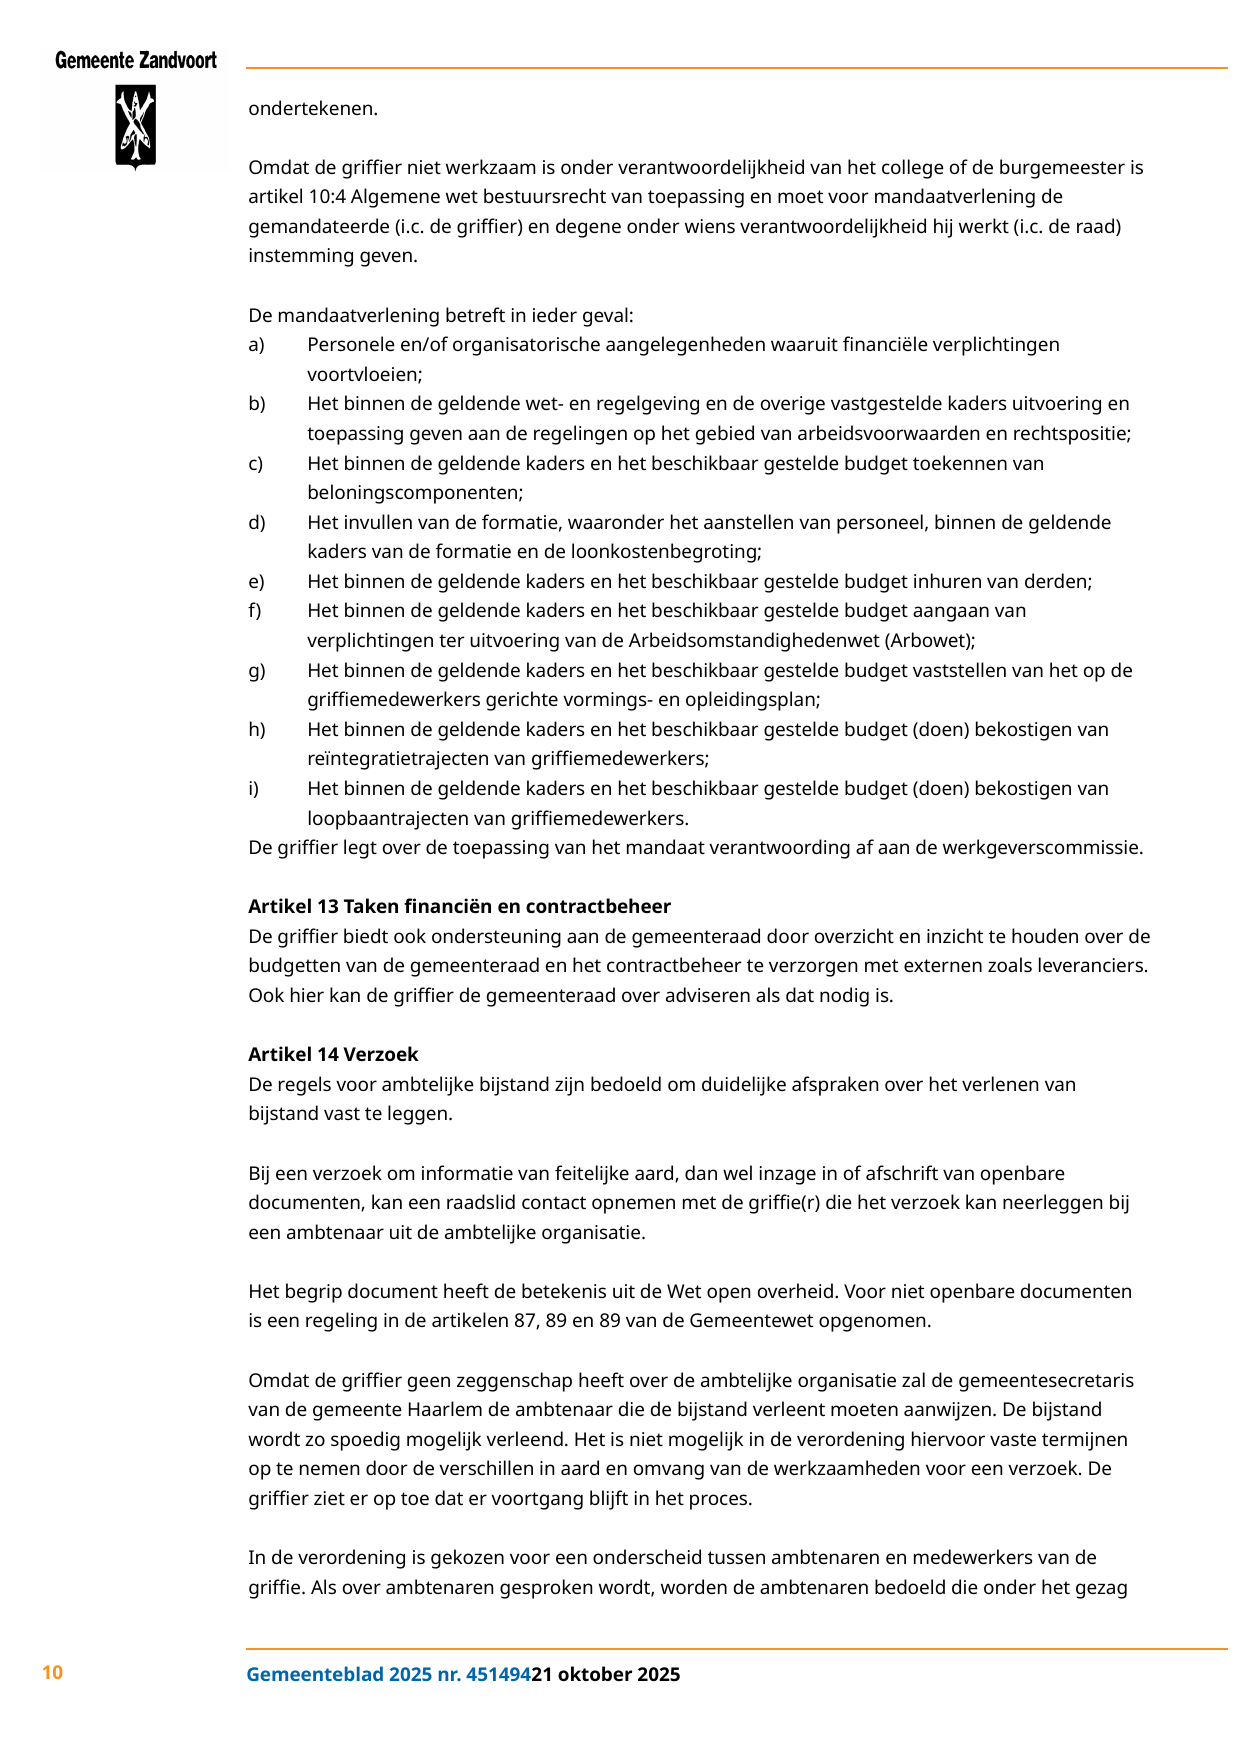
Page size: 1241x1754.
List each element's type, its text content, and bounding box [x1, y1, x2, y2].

list Het binnen de geldende kaders en het beschikbaar gestelde budget toekennen van beloningscomponenten; [248, 450, 1152, 505]
text ondertekenen. [248, 95, 1152, 121]
list Het binnen de geldende kaders en het beschikbaar gestelde budget vaststellen van het op de griffiemedewerkers gerichte vormings- en opleidingsplan; [248, 657, 1152, 712]
list Het binnen de geldende kaders en het beschikbaar gestelde budget (doen) bekostigen van reïntegratietrajecten van griffiemedewerkers; [248, 716, 1152, 771]
text Omdat de griffier geen zeggenschap heeft over de ambtelijke organisatie zal de gemeentesecretaris van de gemeente Haarlem de ambtenaar die de bijstand verleent moeten aanwijzen. De bijstand wordt zo spoedig mogelijk verleend. Het is niet mogelijk in de verordening hiervoor vaste termijnen op te nemen door de verschillen in aard en omvang van de werkzaamheden voor een verzoek. De griffier ziet er op toe dat er voortgang blijft in het proces. [248, 1367, 1152, 1511]
text Bij een verzoek om informatie van feitelijke aard, dan wel inzage in of afschrift van openbare documenten, kan een raadslid contact opnemen met de griffie(r) die het verzoek kan neerleggen bij een ambtenaar uit de ambtelijke organisatie. [248, 1160, 1152, 1245]
list Personele en/of organisatorische aangelegenheden waaruit financiële verplichtingen voortvloeien; [248, 331, 1152, 387]
text De griffier legt over de toepassing van het mandaat verantwoording af aan de werkgeverscommissie. [248, 834, 1152, 860]
list Het binnen de geldende kaders en het beschikbaar gestelde budget (doen) bekostigen van loopbaantrajecten van griffiemedewerkers. [248, 775, 1152, 831]
list Het binnen de geldende kaders en het beschikbaar gestelde budget aangaan van verplichtingen ter uitvoering van de Arbeidsomstandighedenwet (Arbowet); [248, 598, 1152, 653]
list Het binnen de geldende kaders en het beschikbaar gestelde budget inhuren van derden; [248, 568, 1152, 594]
text Het begrip document heeft de betekenis uit de Wet open overheid. Voor niet openbare documenten is een regeling in de artikelen 87, 89 en 89 van de Gemeentewet opgenomen. [248, 1278, 1152, 1333]
text Omdat de griffier niet werkzaam is onder verantwoordelijkheid van het college of de burgemeester is artikel 10:4 Algemene wet bestuursrecht van toepassing en moet voor mandaatverlening de gemandateerde (i.c. de griffier) en degene onder wiens verantwoordelijkheid hij werkt (i.c. de raad) instemming geven. [248, 154, 1152, 268]
list Het invullen van de formatie, waaronder het aanstellen van personeel, binnen de geldende kaders van de formatie en de loonkostenbegroting; [248, 509, 1152, 564]
text De regels voor ambtelijke bijstand zijn bedoeld om duidelijke afspraken over het verlenen van bijstand vast te leggen. [248, 1071, 1152, 1126]
picture [41, 47, 231, 172]
text De mandaatverlening betreft in ieder geval: [248, 302, 1152, 328]
list Het binnen de geldende wet- en regelgeving en de overige vastgestelde kaders uitvoering en toepassing geven aan de regelingen op het gebied van arbeidsvoorwaarden en rechtspositie; [248, 391, 1152, 446]
text In de verordening is gekozen voor een onderscheid tussen ambtenaren en medewerkers van de griffie. Als over ambtenaren gesproken wordt, worden de ambtenaren bedoeld die onder het gezag [248, 1544, 1152, 1600]
text Artikel 14 Verzoek [248, 1041, 1152, 1067]
text De griffier biedt ook ondersteuning aan de gemeenteraad door overzicht en inzicht te houden over de budgetten van de gemeenteraad en het contractbeheer te verzorgen met externen zoals leveranciers. Ook hier kan de griffier de gemeenteraad over adviseren als dat nodig is. [248, 923, 1152, 1008]
text Artikel 13 Taken financiën en contractbeheer [248, 893, 1152, 919]
